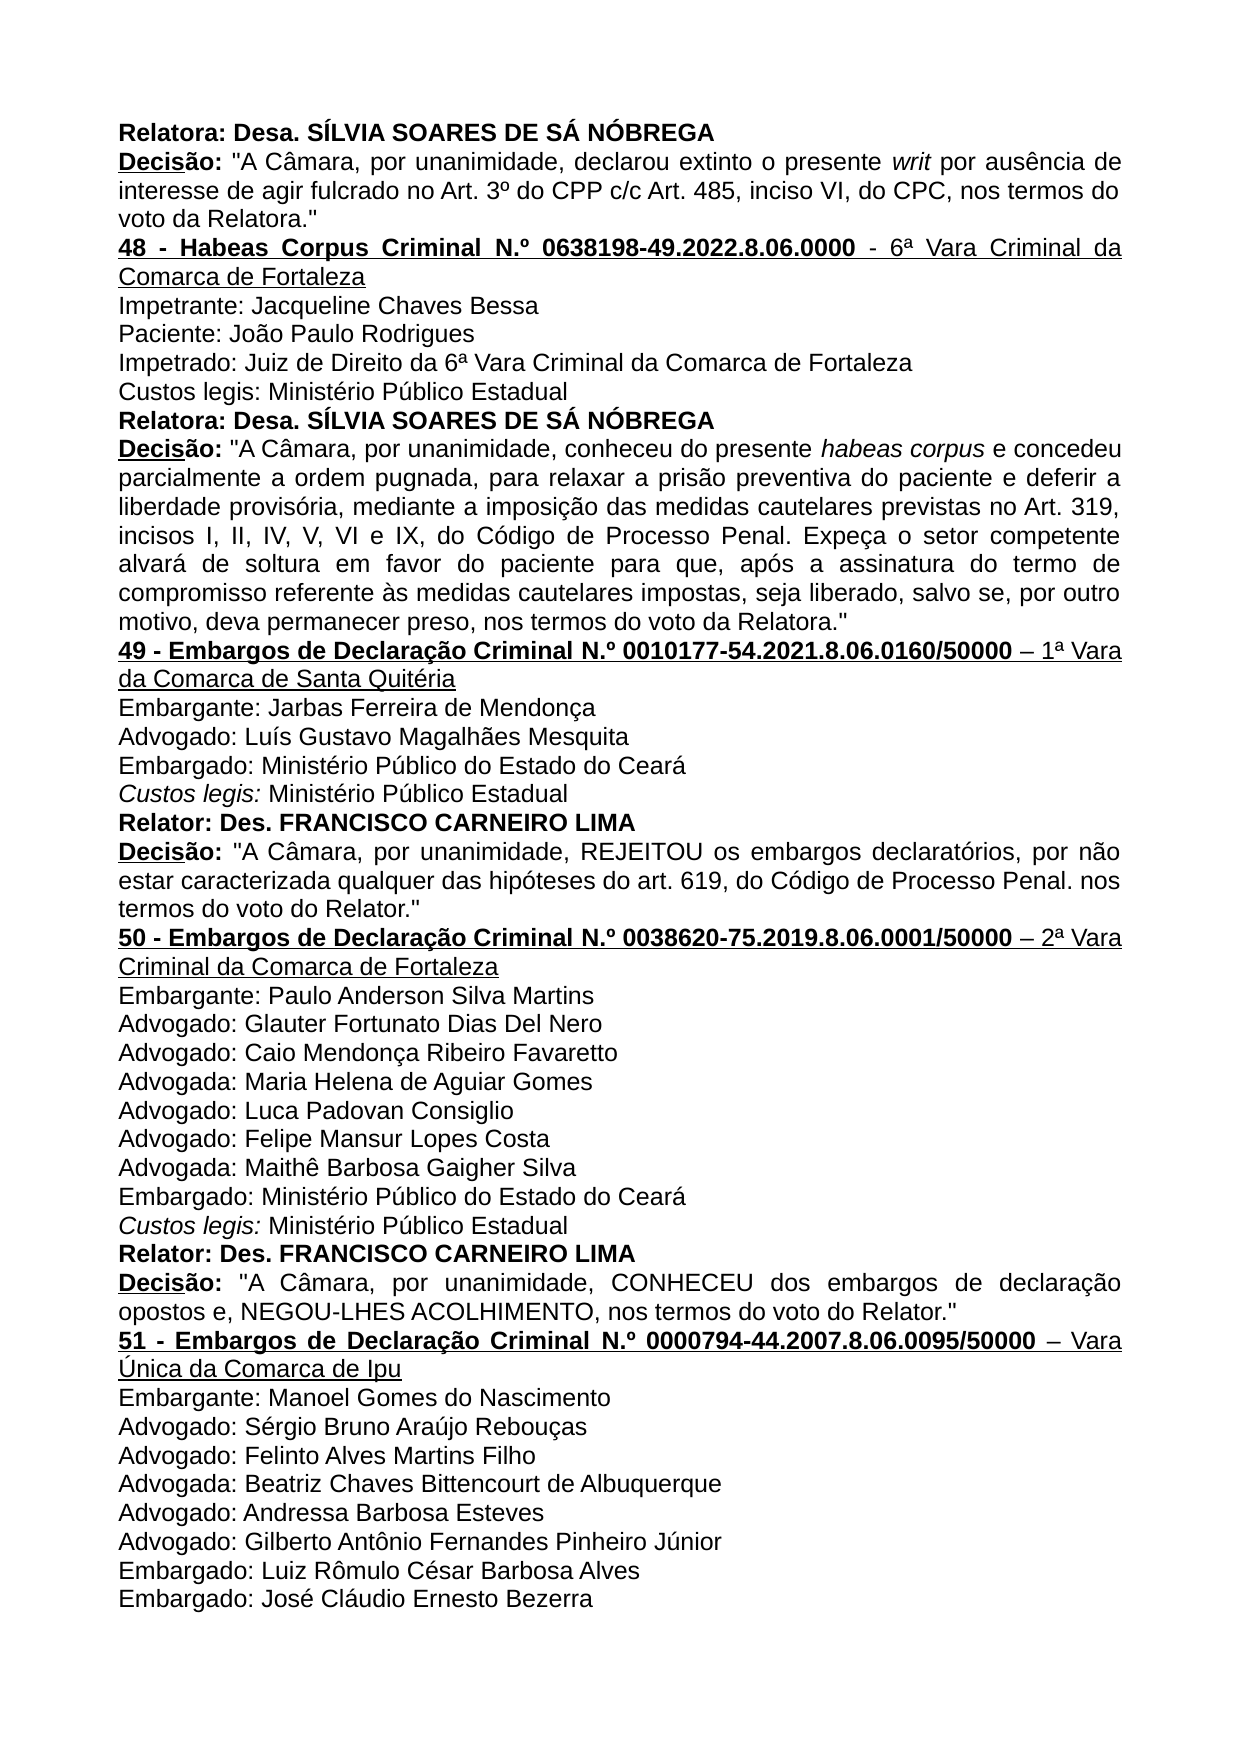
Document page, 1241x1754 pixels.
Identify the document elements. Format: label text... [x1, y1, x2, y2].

text Relator: Des. FRANCISCO CARNEIRO LIMA [118, 1239, 1122, 1268]
text Advogada: Beatriz Chaves Bittencourt de Albuquerque [118, 1469, 1122, 1498]
text Custos legis: Ministério Público Estadual [118, 779, 1122, 808]
text Advogado: Caio Mendonça Ribeiro Favaretto [118, 1038, 1122, 1067]
text Embargado: Ministério Público do Estado do Ceará [118, 1182, 1122, 1211]
text Advogado: Sérgio Bruno Araújo Rebouças [118, 1412, 1122, 1441]
text Paciente: João Paulo Rodrigues [118, 319, 1122, 348]
text Advogado: Glauter Fortunato Dias Del Nero [118, 1009, 1122, 1038]
text Relatora: Desa. SÍLVIA SOARES DE SÁ NÓBREGA [118, 406, 1122, 434]
text Decisão: "A Câmara, por unanimidade, REJEITOU os embargos declaratórios, por não estar caracterizada qualquer das hipóteses do art. 619, do Código de Processo Penal. nos termos do voto do Relator." [118, 837, 1122, 923]
text Advogada: Maria Helena de Aguiar Gomes [118, 1067, 1122, 1096]
text 50 - Embargos de Declaração Criminal N.º 0038620-75.2019.8.06.0001/50000 – 2ª Vara [118, 923, 1122, 948]
text 49 - Embargos de Declaração Criminal N.º 0010177-54.2021.8.06.0160/50000 – 1ª Vara [118, 636, 1122, 661]
text Relator: Des. FRANCISCO CARNEIRO LIMA [118, 808, 1122, 837]
text 48 - Habeas Corpus Criminal N.º 0638198-49.2022.8.06.0000 - 6ª Vara Criminal da [118, 233, 1122, 258]
text Advogado: Andressa Barbosa Esteves [118, 1498, 1122, 1527]
text Advogado: Luís Gustavo Magalhães Mesquita [118, 722, 1122, 751]
text Custos legis: Ministério Público Estadual [118, 1211, 1122, 1239]
text da Comarca de Santa Quitéria [118, 662, 1122, 693]
text Advogada: Maithê Barbosa Gaigher Silva [118, 1153, 1122, 1182]
text Impetrado: Juiz de Direito da 6ª Vara Criminal da Comarca de Fortaleza [118, 348, 1122, 377]
text 51 - Embargos de Declaração Criminal N.º 0000794-44.2007.8.06.0095/50000 – Vara [118, 1326, 1122, 1351]
text Custos legis: Ministério Público Estadual [118, 377, 1122, 406]
text Advogado: Luca Padovan Consiglio [118, 1096, 1122, 1124]
text Advogado: Felinto Alves Martins Filho [118, 1441, 1122, 1469]
text Embargante: Jarbas Ferreira de Mendonça [118, 693, 1122, 722]
text Advogado: Gilberto Antônio Fernandes Pinheiro Júnior [118, 1527, 1122, 1556]
text Única da Comarca de Ipu [118, 1352, 1122, 1383]
text Criminal da Comarca de Fortaleza [118, 949, 1122, 981]
text Relatora: Desa. SÍLVIA SOARES DE SÁ NÓBREGA [118, 118, 1122, 147]
text Embargante: Paulo Anderson Silva Martins [118, 981, 1122, 1009]
text Decisão: "A Câmara, por unanimidade, declarou extinto o presente writ por ausência de interesse de agir fulcrado no Art. 3º do CPP c/c Art. 485, inciso VI, do CPC, nos termos do voto da Relatora." [118, 147, 1122, 233]
text Comarca de Fortaleza [118, 259, 1122, 291]
text Decisão: "A Câmara, por unanimidade, CONHECEU dos embargos de declaração opostos e, NEGOU-LHES ACOLHIMENTO, nos termos do voto do Relator." [118, 1268, 1122, 1326]
text Impetrante: Jacqueline Chaves Bessa [118, 291, 1122, 319]
text Decisão: "A Câmara, por unanimidade, conheceu do presente habeas corpus e concedeu parcialmente a ordem pugnada, para relaxar a prisão preventiva do paciente e deferir a liberdade provisória, mediante a imposição das medidas cautelares previstas no Art. 319, incisos I, II, IV, V, VI e IX, do Código de Processo Penal. Expeça o setor competente alvará de soltura em favor do paciente para que, após a assinatura do termo de compromisso referente às medidas cautelares impostas, seja liberado, salvo se, por outro motivo, deva permanecer preso, nos termos do voto da Relatora." [118, 434, 1122, 636]
text Advogado: Felipe Mansur Lopes Costa [118, 1124, 1122, 1153]
text Embargado: Ministério Público do Estado do Ceará [118, 751, 1122, 779]
text Embargado: Luiz Rômulo César Barbosa Alves [118, 1556, 1122, 1584]
text Embargante: Manoel Gomes do Nascimento [118, 1383, 1122, 1412]
text Embargado: José Cláudio Ernesto Bezerra [118, 1584, 1122, 1613]
